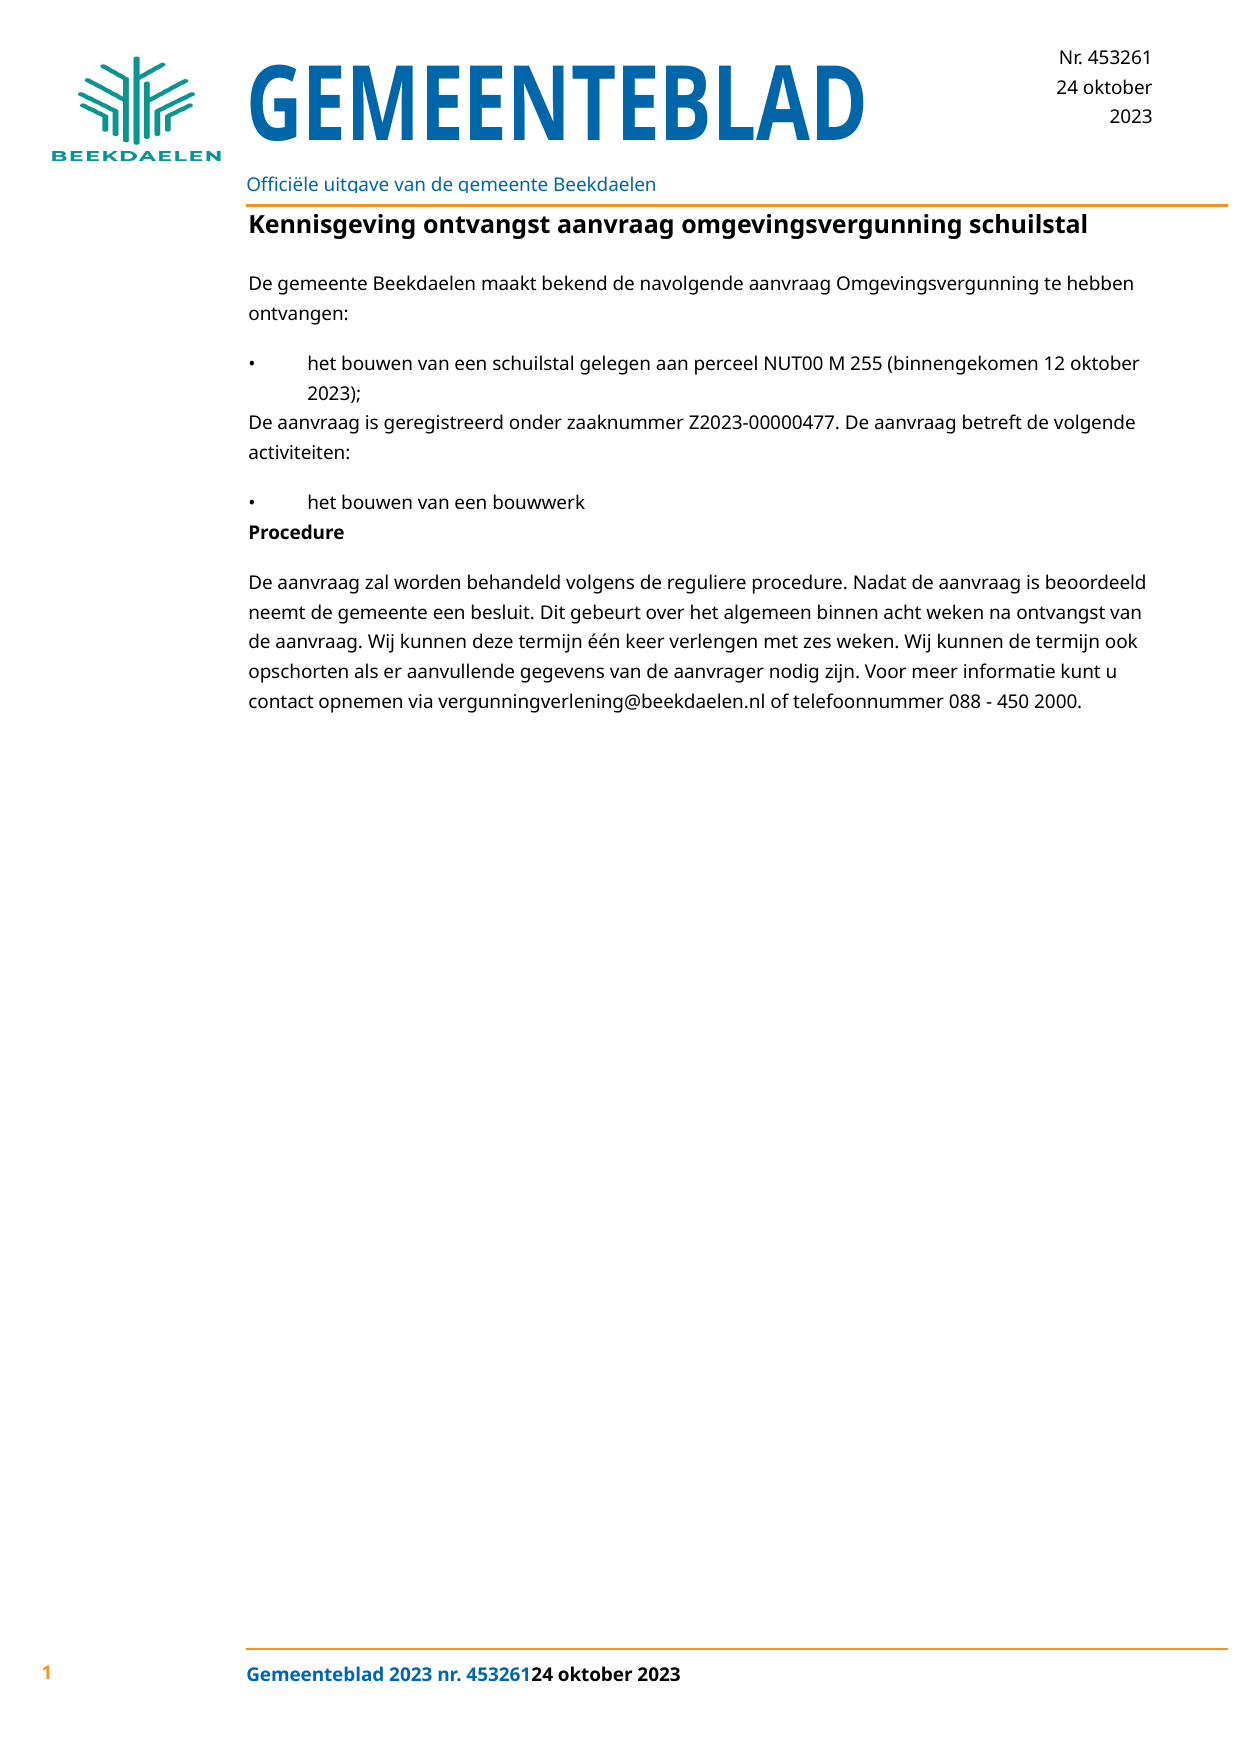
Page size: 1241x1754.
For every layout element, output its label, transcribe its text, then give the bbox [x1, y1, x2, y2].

text De aanvraag zal worden behandeld volgens de reguliere procedure. Nadat de aanvraag is beoordeeld neemt de gemeente een besluit. Dit gebeurt over het algemeen binnen acht weken na ontvangst van de aanvraag. Wij kunnen deze termijn één keer verlengen met zes weken. Wij kunnen de termijn ook opschorten als er aanvullende gegevens van de aanvrager nodig zijn. Voor meer informatie kunt u contact opnemen via vergunningverlening@beekdaelen.nl of telefoonnummer 088 - 450 2000. [248, 569, 1152, 713]
list het bouwen van een bouwwerk [248, 489, 1152, 515]
list het bouwen van een schuilstal gelegen aan perceel NUT00 M 255 (binnengekomen 12 oktober 2023); [248, 350, 1152, 406]
text De aanvraag is geregistreerd onder zaaknummer Z2023-00000477. De aanvraag betreft de volgende activiteiten: [248, 409, 1152, 465]
text Kennisgeving ontvangst aanvraag omgevingsvergunning schuilstal [248, 207, 1152, 241]
text Procedure [248, 519, 1152, 545]
picture [41, 47, 231, 172]
text De gemeente Beekdaelen maakt bekend de navolgende aanvraag Omgevingsvergunning te hebben ontvangen: [248, 270, 1152, 326]
